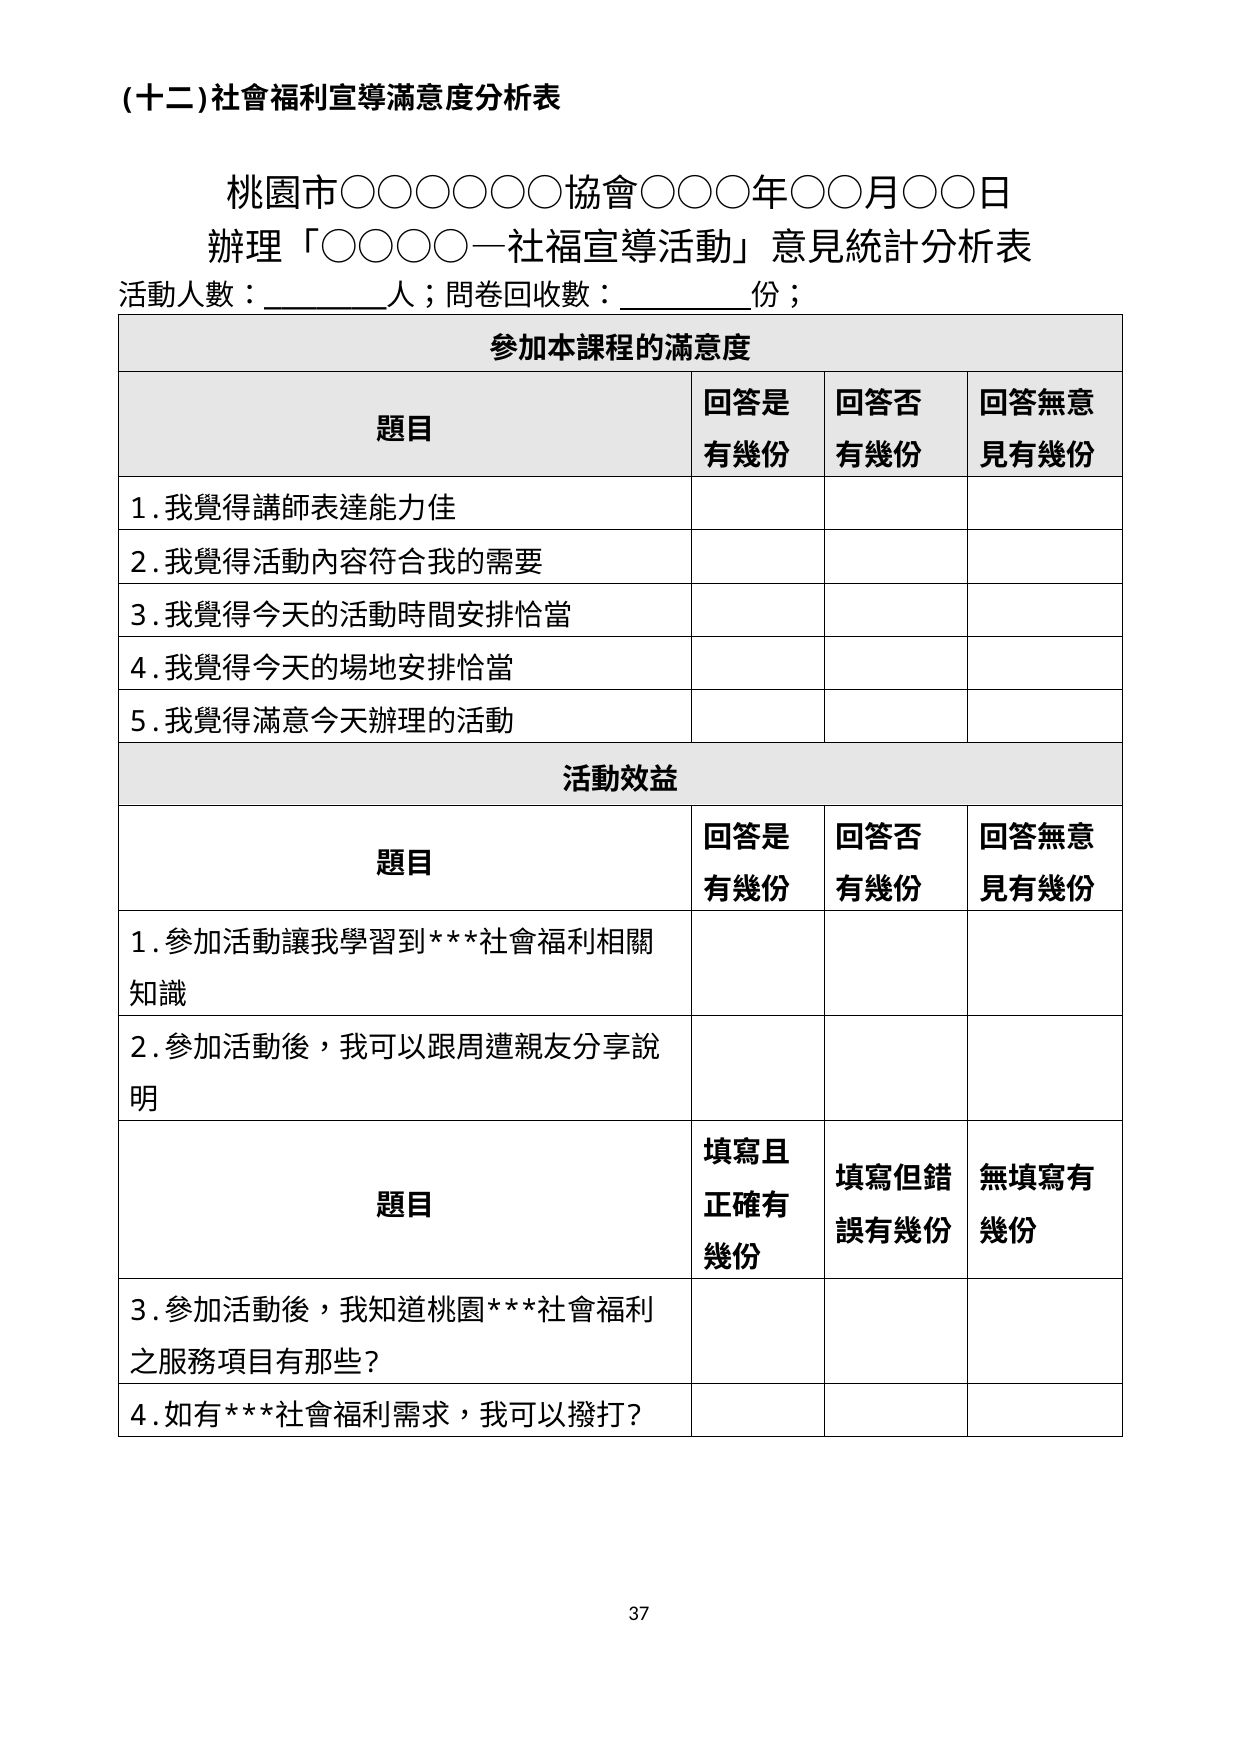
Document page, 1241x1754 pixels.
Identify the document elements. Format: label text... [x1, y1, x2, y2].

table_cell [825, 584, 967, 636]
table_cell [825, 637, 967, 689]
table_cell 3.我覺得今天的活動時間安排恰當 [119, 584, 691, 636]
table_cell [692, 1279, 824, 1383]
table_cell [825, 911, 967, 1015]
table_cell [825, 690, 967, 742]
table_cell 1.參加活動讓我學習到***社會福利相關知識 [119, 911, 691, 1015]
table_cell 回答否 有幾份 [825, 372, 967, 476]
table_cell 1.我覺得講師表達能力佳 [119, 477, 691, 529]
table_cell [968, 1016, 1122, 1120]
table_cell [825, 530, 967, 582]
table_cell 活動效益 [119, 743, 1122, 804]
table_cell [692, 690, 824, 742]
table_cell [968, 584, 1122, 636]
table_cell [825, 1279, 967, 1383]
table_cell 回答無意見有幾份 [968, 372, 1122, 476]
subtitle (十二)社會福利宣導滿意度分析表 [118, 75, 1122, 117]
table_cell [692, 530, 824, 582]
table_cell [968, 477, 1122, 529]
table_cell 2.我覺得活動內容符合我的需要 [119, 530, 691, 582]
table_cell [692, 637, 824, 689]
table_cell 4.我覺得今天的場地安排恰當 [119, 637, 691, 689]
table_cell [968, 690, 1122, 742]
table_cell [968, 1384, 1122, 1436]
table_cell 3.參加活動後，我知道桃園***社會福利之服務項目有那些? [119, 1279, 691, 1383]
table_cell [692, 477, 824, 529]
table_cell [692, 911, 824, 1015]
text 辦理「○○○○―社福宣導活動」意見統計分析表 [118, 217, 1122, 271]
text 活動人數：_______人；問卷回收數： 份； [118, 271, 1122, 314]
table_cell 題目 [119, 372, 691, 476]
table_cell 回答無意見有幾份 [968, 806, 1122, 910]
table_cell 無填寫有幾份 [968, 1121, 1122, 1277]
table_cell 題目 [119, 1121, 691, 1277]
table_cell 4.如有***社會福利需求，我可以撥打? [119, 1384, 691, 1436]
table_cell [968, 637, 1122, 689]
table_cell 填寫但錯誤有幾份 [825, 1121, 967, 1277]
table_cell [825, 1384, 967, 1436]
table_cell [692, 1384, 824, 1436]
table_cell 回答是 有幾份 [692, 372, 824, 476]
table_cell 題目 [119, 806, 691, 910]
table_cell [968, 1279, 1122, 1383]
table_cell [968, 530, 1122, 582]
table_header 參加本課程的滿意度 [119, 315, 1122, 371]
table_cell 填寫且正確有幾份 [692, 1121, 824, 1277]
table_cell 回答否 有幾份 [825, 806, 967, 910]
text 桃園市○○○○○○協會○○○年○○月○○日 [118, 163, 1122, 217]
table_cell [692, 1016, 824, 1120]
table_cell [692, 584, 824, 636]
table_cell 回答是 有幾份 [692, 806, 824, 910]
table_cell 2.參加活動後，我可以跟周遭親友分享說明 [119, 1016, 691, 1120]
table_cell [825, 1016, 967, 1120]
table_cell [968, 911, 1122, 1015]
table_cell 5.我覺得滿意今天辦理的活動 [119, 690, 691, 742]
table_cell [825, 477, 967, 529]
